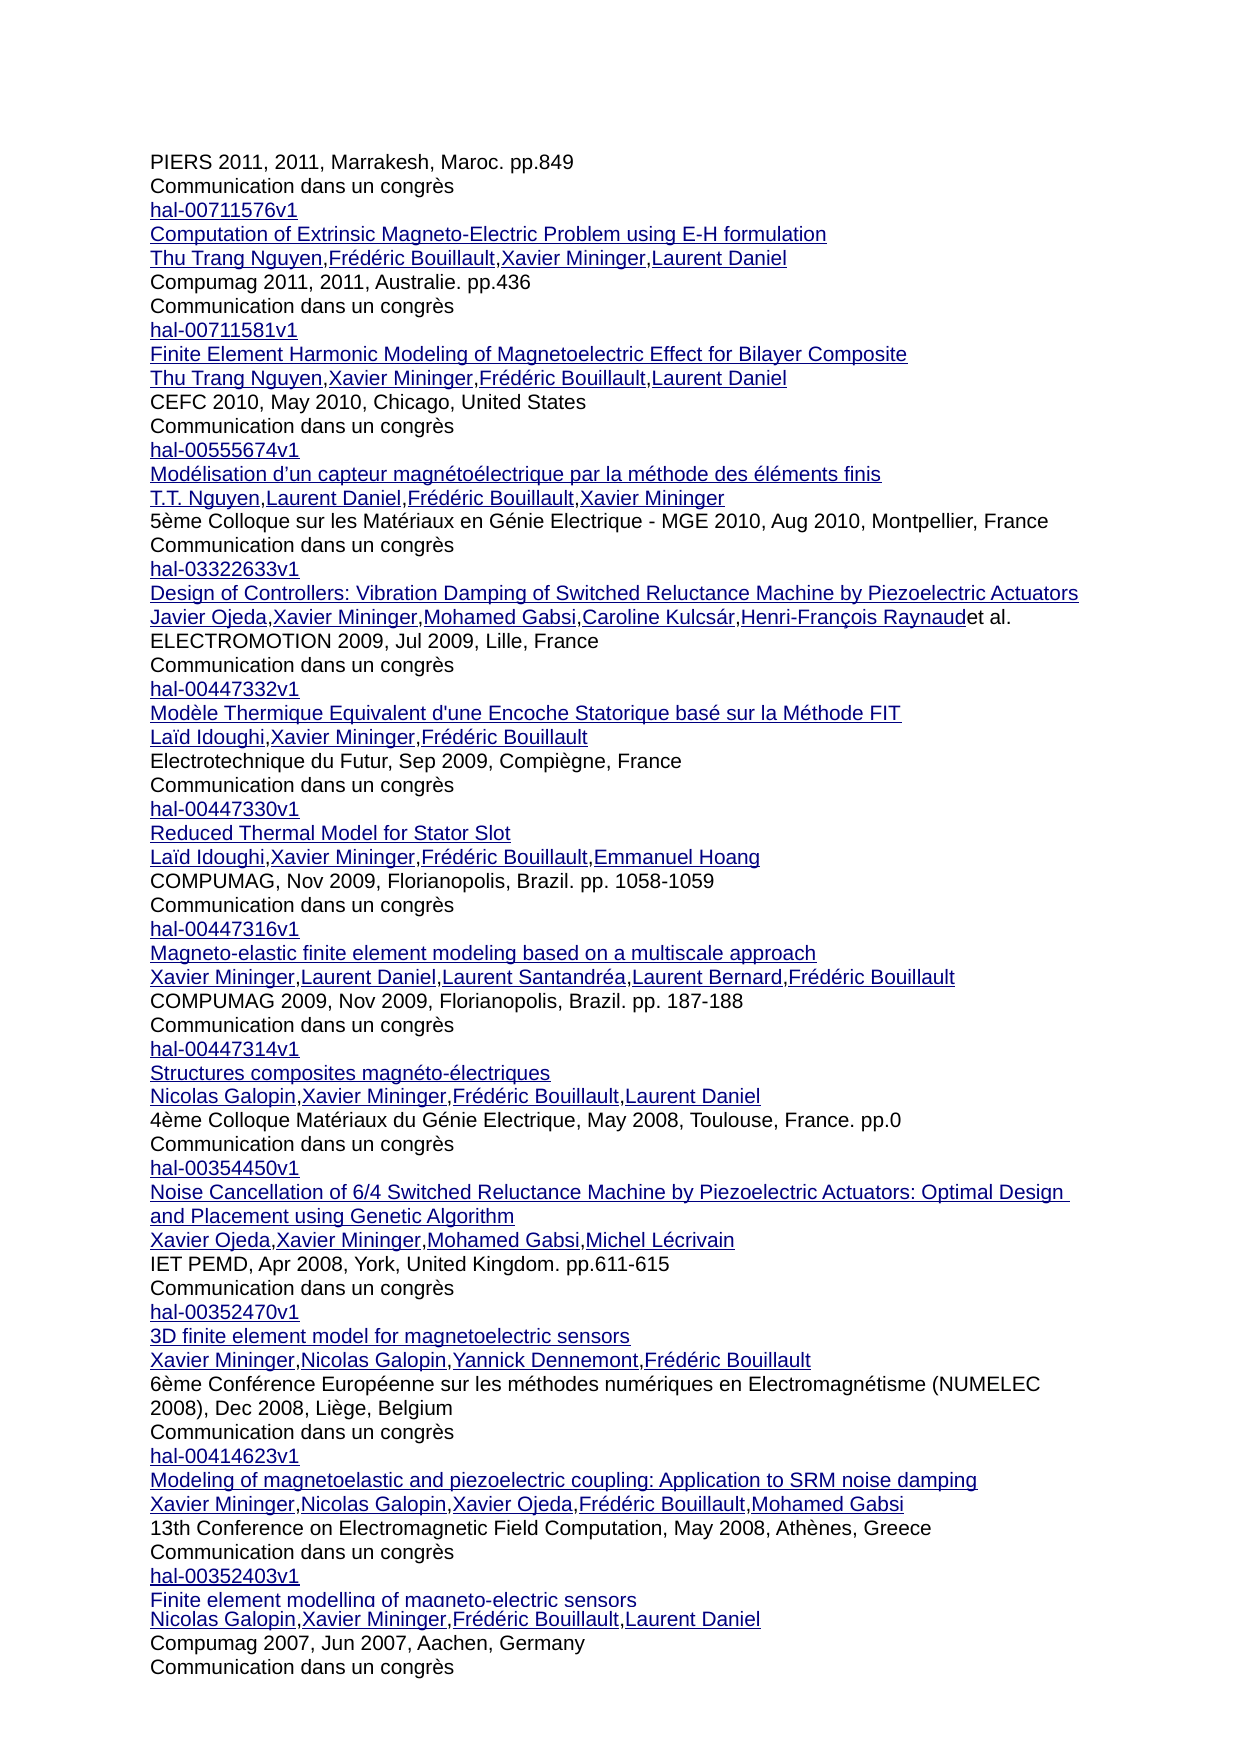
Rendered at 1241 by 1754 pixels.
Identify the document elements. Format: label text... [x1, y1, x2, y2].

table_cell Reduced Thermal Model for Stator Slot Laïd Idoughi,Xavier Mininger,Frédéric Bouillault,Emmanuel Hoang COMPUMAG, Nov 2009, Florianopolis, Brazil. pp. 1058-1059 Communication dans un congrès hal-00447316v1 [150, 821, 1090, 941]
table_cell Noise Cancellation of 6/4 Switched Reluctance Machine by Piezoelectric Actuators: Optimal Design and Placement using Genetic Algorithm Xavier Ojeda,Xavier Mininger,Mohamed Gabsi,Michel Lécrivain IET PEMD, Apr 2008, York, United Kingdom. pp.611-615 Communication dans un congrès hal-00352470v1 [150, 1180, 1090, 1324]
table_cell Structures composites magnéto-électriques Nicolas Galopin,Xavier Mininger,Frédéric Bouillault,Laurent Daniel 4ème Colloque Matériaux du Génie Electrique, May 2008, Toulouse, France. pp.0 Communication dans un congrès hal-00354450v1 [150, 1060, 1090, 1180]
table_cell Computation of Extrinsic Magneto-Electric Problem using E-H formulation Thu Trang Nguyen,Frédéric Bouillault,Xavier Mininger,Laurent Daniel Compumag 2011, 2011, Australie. pp.436 Communication dans un congrès hal-00711581v1 [150, 222, 1090, 342]
table_cell Finite Element Harmonic Modeling of Magnetoelectric Effect for Bilayer Composite Thu Trang Nguyen,Xavier Mininger,Frédéric Bouillault,Laurent Daniel CEFC 2010, May 2010, Chicago, United States Communication dans un congrès hal-00555674v1 [150, 342, 1090, 461]
table_cell Design of Controllers: Vibration Damping of Switched Reluctance Machine by Piezoelectric Actuators Javier Ojeda,Xavier Mininger,Mohamed Gabsi,Caroline Kulcsár,Henri-François Raynaudet al. ELECTROMOTION 2009, Jul 2009, Lille, France Communication dans un congrès hal-00447332v1 [150, 581, 1090, 701]
table_cell 3D finite element model for magnetoelectric sensors Xavier Mininger,Nicolas Galopin,Yannick Dennemont,Frédéric Bouillault 6ème Conférence Européenne sur les méthodes numériques en Electromagnétisme (NUMELEC 2008), Dec 2008, Liège, Belgium Communication dans un congrès hal-00414623v1 [150, 1324, 1090, 1468]
table_cell Modélisation d’un capteur magnétoélectrique par la méthode des éléments finis T.T. Nguyen,Laurent Daniel,Frédéric Bouillault,Xavier Mininger 5ème Colloque sur les Matériaux en Génie Electrique - MGE 2010, Aug 2010, Montpellier, France Communication dans un congrès hal-03322633v1 [150, 461, 1090, 581]
table_cell Modèle Thermique Equivalent d'une Encoche Statorique basé sur la Méthode FIT Laïd Idoughi,Xavier Mininger,Frédéric Bouillault Electrotechnique du Futur, Sep 2009, Compiègne, France Communication dans un congrès hal-00447330v1 [150, 701, 1090, 821]
table_cell Modeling of magnetoelastic and piezoelectric coupling: Application to SRM noise damping Xavier Mininger,Nicolas Galopin,Xavier Ojeda,Frédéric Bouillault,Mohamed Gabsi 13th Conference on Electromagnetic Field Computation, May 2008, Athènes, Greece Communication dans un congrès hal-00352403v1 [150, 1468, 1090, 1587]
table_cell Magneto-elastic finite element modeling based on a multiscale approach Xavier Mininger,Laurent Daniel,Laurent Santandréa,Laurent Bernard,Frédéric Bouillault COMPUMAG 2009, Nov 2009, Florianopolis, Brazil. pp. 187-188 Communication dans un congrès hal-00447314v1 [150, 941, 1090, 1060]
table_cell PIERS 2011, 2011, Marrakesh, Maroc. pp.849 Communication dans un congrès hal-00711576v1 [150, 150, 1090, 222]
table_cell Finite element modelling of magneto-electric sensors Nicolas Galopin,Xavier Mininger,Frédéric Bouillault,Laurent Daniel Compumag 2007, Jun 2007, Aachen, Germany Communication dans un congrès [150, 1588, 1090, 1679]
